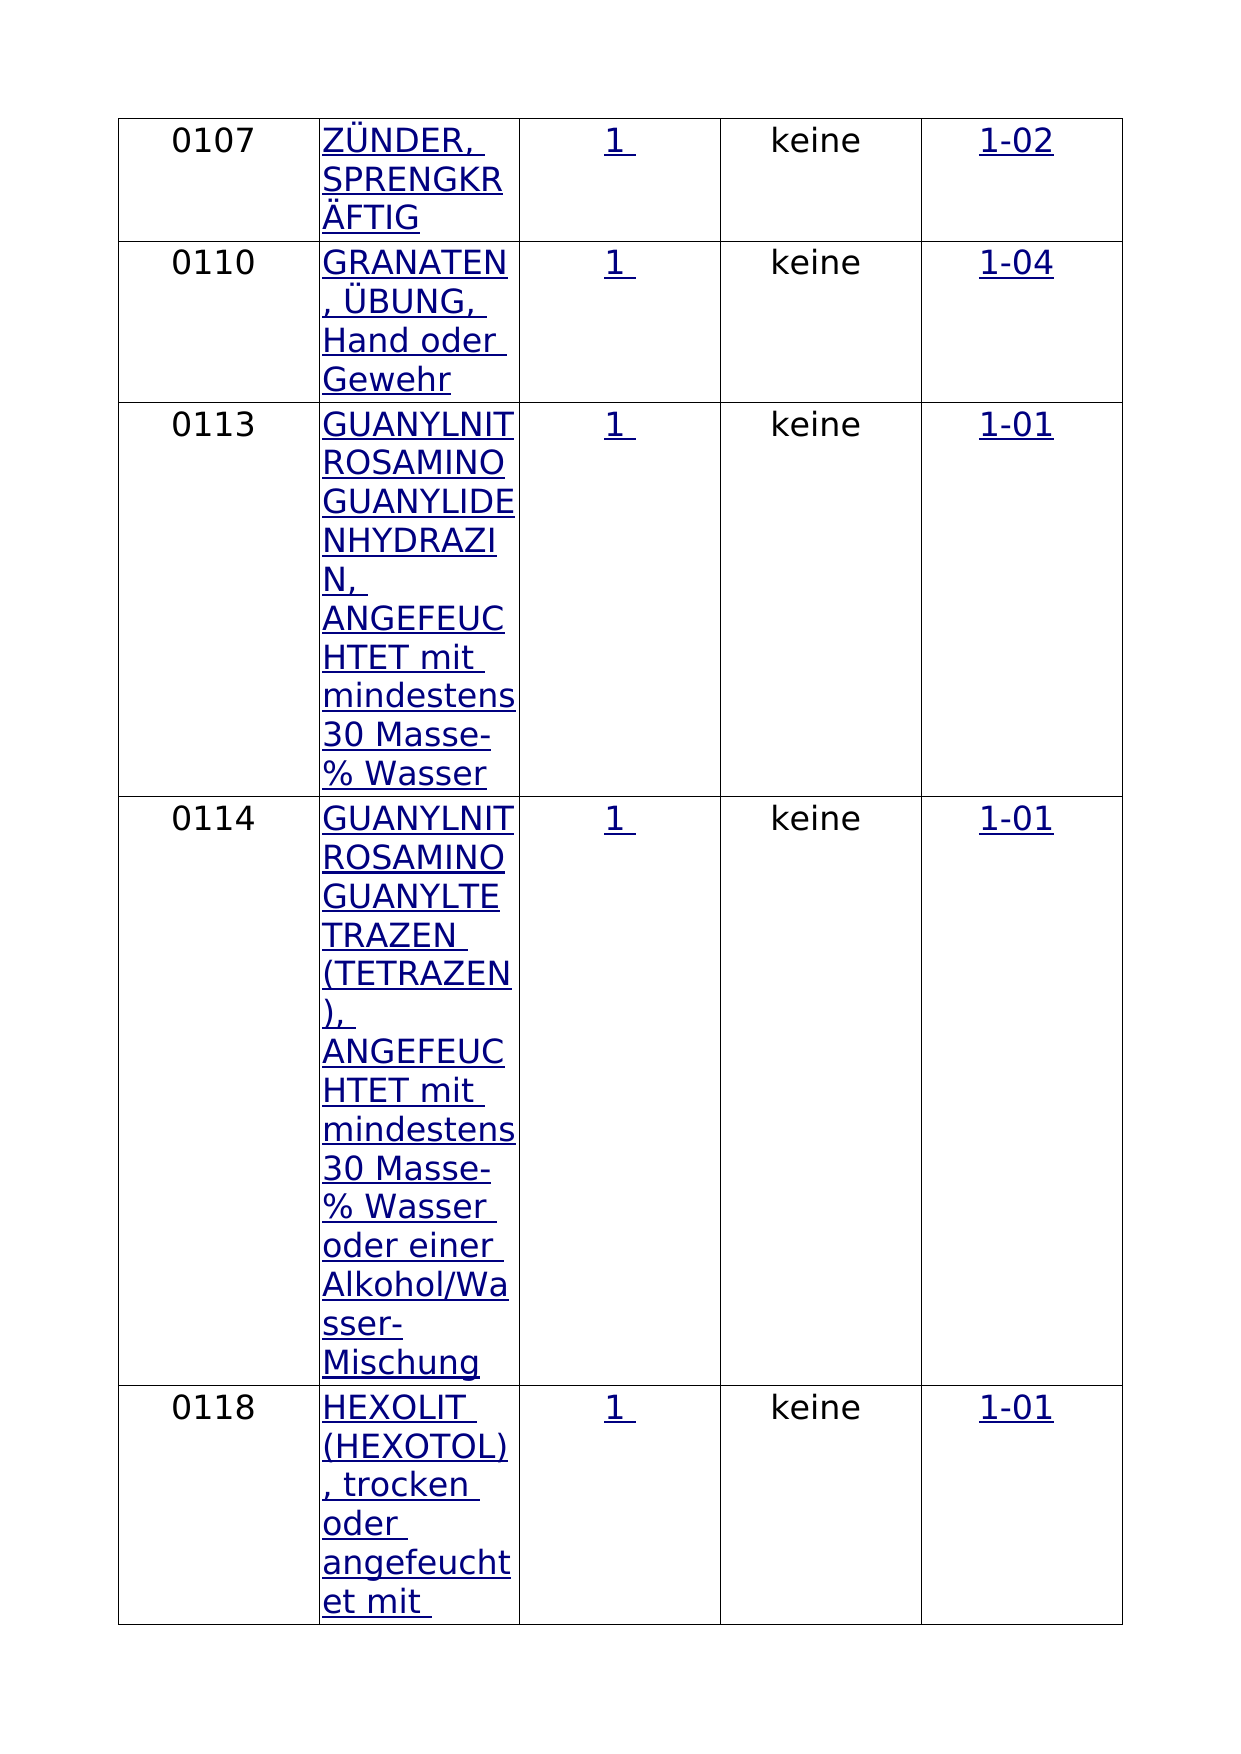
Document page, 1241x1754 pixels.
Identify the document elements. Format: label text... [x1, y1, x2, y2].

table_cell HEXOLIT (HEXOTOL), trocken oder angefeuchtet mit [320, 1386, 519, 1624]
table_cell keine [721, 797, 921, 1385]
table_cell 1-01 [922, 797, 1122, 1385]
table_cell keine [721, 242, 921, 402]
table_cell ZÜNDER, SPRENGKRÄFTIG [320, 119, 519, 241]
table_cell 1 [520, 242, 720, 402]
table_cell 1 [520, 1386, 720, 1624]
table_cell 0107 [119, 119, 319, 241]
table_cell 0114 [119, 797, 319, 1385]
table_cell 1 [520, 119, 720, 241]
table_cell keine [721, 403, 921, 796]
table_cell 1 [520, 797, 720, 1385]
table_cell GUANYLNITROSAMINOGUANYLTETRAZEN (TETRAZEN), ANGEFEUCHTET mit mindestens 30 Masse-% Wasser oder einer Alkohol/Wasser-Mischung [320, 797, 519, 1385]
table_cell 1 [520, 403, 720, 796]
table_cell 1-01 [922, 403, 1122, 796]
table_cell 1-04 [922, 242, 1122, 402]
table_cell 0118 [119, 1386, 319, 1624]
table_cell 1-02 [922, 119, 1122, 241]
table_cell GUANYLNITROSAMINOGUANYLIDENHYDRAZIN, ANGEFEUCHTET mit mindestens 30 Masse-% Wasser [320, 403, 519, 796]
table_cell 0110 [119, 242, 319, 402]
table_cell 0113 [119, 403, 319, 796]
table_cell keine [721, 119, 921, 241]
table_cell GRANATEN, ÜBUNG, Hand oder Gewehr [320, 242, 519, 402]
table_cell keine [721, 1386, 921, 1624]
table_cell 1-01 [922, 1386, 1122, 1624]
